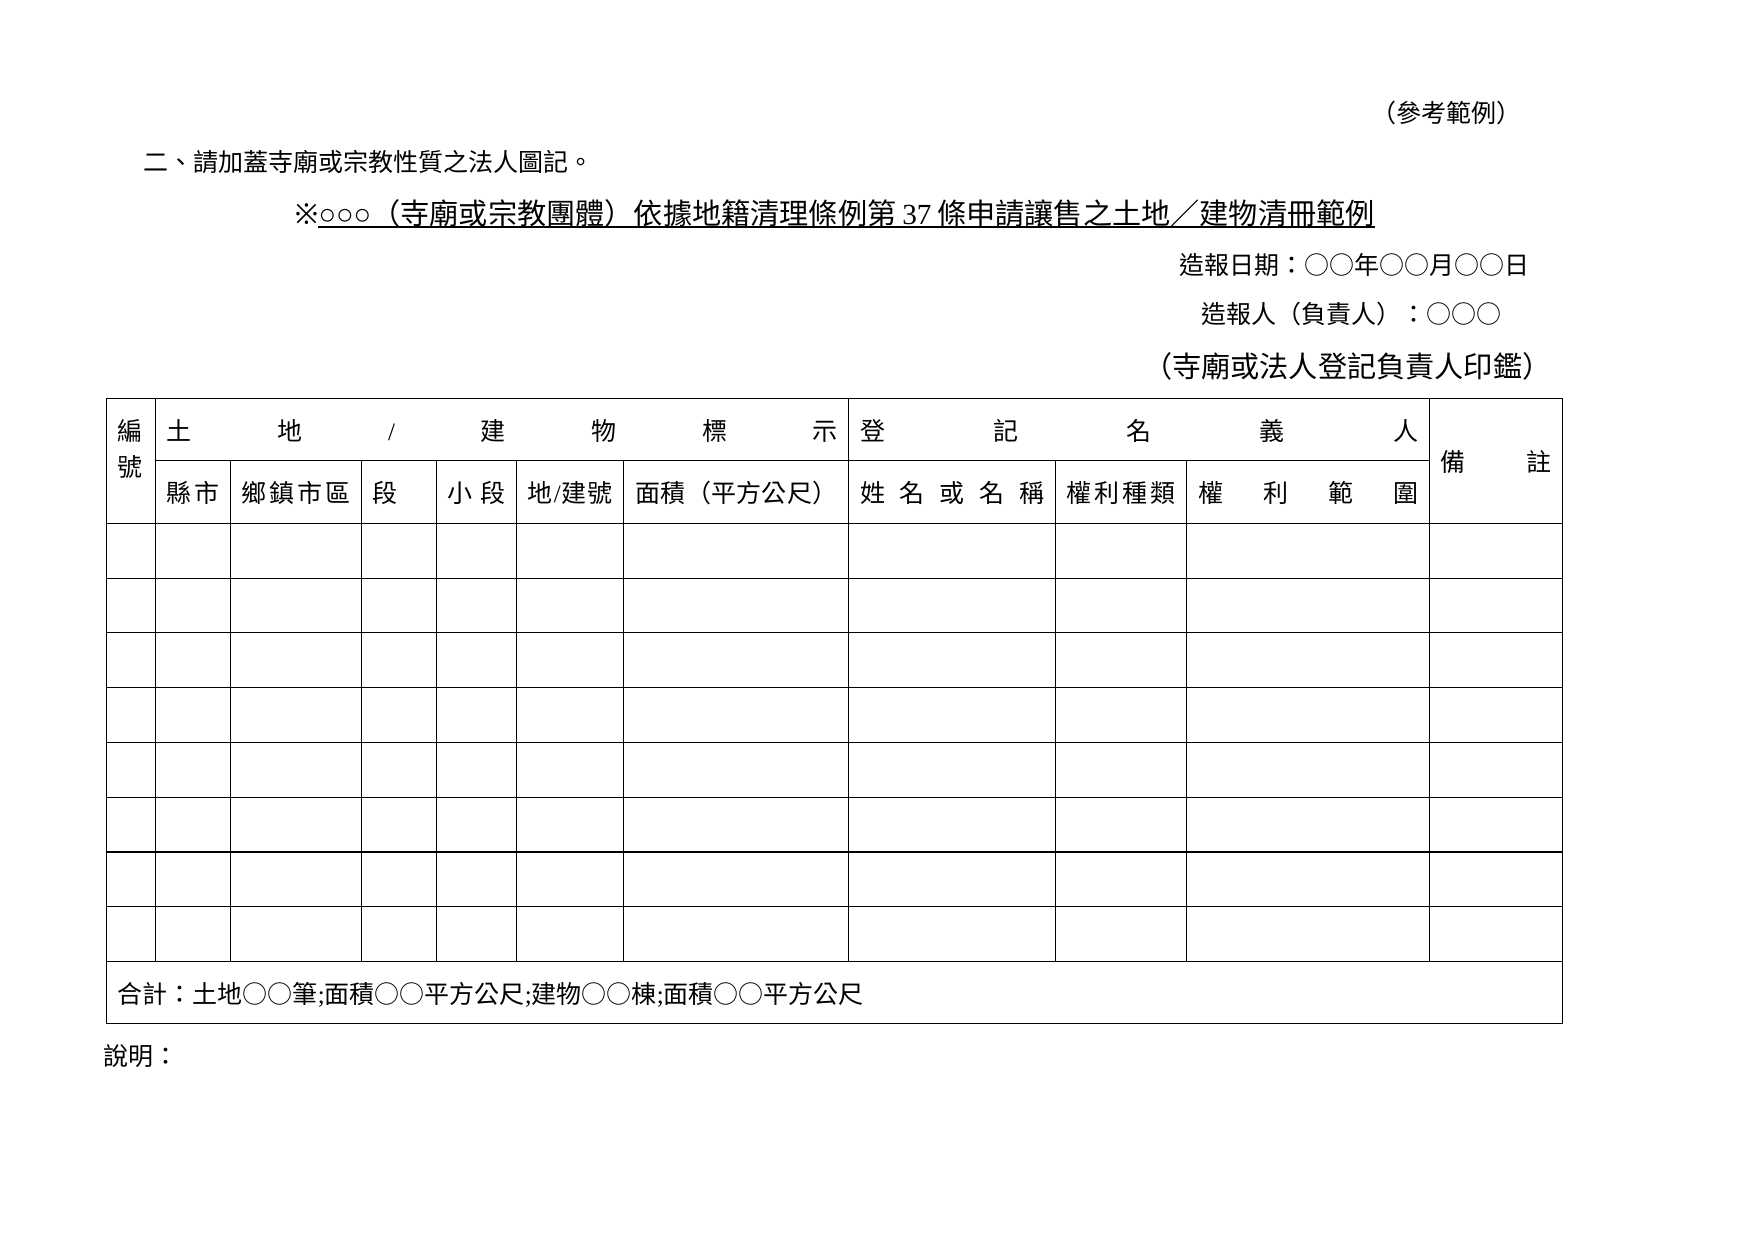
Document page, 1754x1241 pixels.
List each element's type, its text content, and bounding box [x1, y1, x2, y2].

table_cell [1056, 633, 1186, 687]
table_cell [437, 633, 516, 687]
table_cell [1187, 853, 1429, 906]
table_cell [107, 907, 155, 961]
table_cell [1056, 688, 1186, 742]
table_cell [624, 579, 848, 632]
table_cell [156, 798, 230, 851]
table_cell [624, 907, 848, 961]
table_cell 編號 [107, 399, 155, 523]
table_cell 姓名或名稱 [849, 461, 1055, 523]
table_cell [1056, 853, 1186, 906]
table_cell [156, 579, 230, 632]
table_cell [362, 524, 436, 577]
table_cell 縣市 [156, 461, 230, 523]
table_cell [107, 743, 155, 797]
table_cell [849, 798, 1055, 851]
table_cell [107, 524, 155, 577]
table_cell [1056, 743, 1186, 797]
table_cell [362, 579, 436, 632]
table_cell [517, 743, 623, 797]
table_cell [231, 743, 361, 797]
table_cell [1187, 524, 1429, 577]
table_cell [849, 907, 1055, 961]
table_cell [437, 853, 516, 906]
table_cell 小段 [437, 461, 516, 523]
table_cell [231, 688, 361, 742]
table_cell [517, 688, 623, 742]
table_cell [107, 579, 155, 632]
table_cell [517, 853, 623, 906]
table_cell [231, 798, 361, 851]
table_cell [362, 798, 436, 851]
table_cell [1430, 688, 1562, 742]
table_cell [517, 524, 623, 577]
table_cell [517, 907, 623, 961]
table_cell 面積（平方公尺） [624, 461, 848, 523]
table_cell [517, 798, 623, 851]
table_cell [437, 524, 516, 577]
table_cell [849, 633, 1055, 687]
table_cell [231, 633, 361, 687]
table_cell [156, 633, 230, 687]
table_cell [849, 743, 1055, 797]
table_cell [231, 524, 361, 577]
table_cell [362, 633, 436, 687]
table_cell [1187, 798, 1429, 851]
table_cell [624, 633, 848, 687]
table_cell 土地/建物標示 [156, 399, 848, 460]
table_cell [437, 907, 516, 961]
table_cell [362, 743, 436, 797]
table_cell [107, 853, 155, 906]
table_cell [437, 743, 516, 797]
table_cell [1430, 853, 1562, 906]
table_cell [624, 853, 848, 906]
table_cell [156, 688, 230, 742]
table_cell [107, 633, 155, 687]
table_cell [849, 579, 1055, 632]
table_cell [1187, 579, 1429, 632]
table_cell [1187, 633, 1429, 687]
table_cell 登記名義人 [849, 399, 1429, 460]
table_cell [624, 524, 848, 577]
table_cell [624, 743, 848, 797]
table_cell [231, 853, 361, 906]
table_cell [156, 743, 230, 797]
table_cell [156, 853, 230, 906]
table_cell [1187, 907, 1429, 961]
table_cell [1056, 524, 1186, 577]
table_cell [437, 579, 516, 632]
table_cell [517, 633, 623, 687]
table_cell [1430, 633, 1562, 687]
table_cell [624, 688, 848, 742]
table_cell [1430, 524, 1562, 577]
table_cell [1187, 743, 1429, 797]
table_cell [1056, 579, 1186, 632]
table_cell [849, 524, 1055, 577]
table_cell 權利種類 [1056, 461, 1186, 523]
table_cell 合計：土地○○筆;面積○○平方公尺;建物○○棟;面積○○平方公尺 [107, 962, 1562, 1023]
table_cell [437, 798, 516, 851]
table_cell 備註 [1430, 399, 1562, 523]
table_cell [231, 579, 361, 632]
table_cell [156, 907, 230, 961]
table_cell [156, 524, 230, 577]
table_cell [1187, 688, 1429, 742]
table_cell [107, 798, 155, 851]
table_cell [362, 853, 436, 906]
table_cell [517, 579, 623, 632]
table_cell [1430, 798, 1562, 851]
table_cell [362, 688, 436, 742]
table_header ※○○○（寺廟或宗教團體）依據地籍清理條例第37條申請讓售之土地／建物清冊範例 造報日期：○○年○○月○○日 造報人（負責人）：○○○ （寺廟或法人登記負責人印鑑） [106, 179, 1562, 398]
table_cell [849, 688, 1055, 742]
table_cell [1430, 579, 1562, 632]
table_cell [107, 688, 155, 742]
table_cell [1056, 907, 1186, 961]
table_cell [231, 907, 361, 961]
table_cell [1056, 798, 1186, 851]
text 說明： [103, 1037, 1636, 1073]
table_cell 權利範圍 [1187, 461, 1429, 523]
table_cell [1430, 743, 1562, 797]
table_cell 地/建號 [517, 461, 623, 523]
table_cell 段 [362, 461, 436, 523]
table_cell [624, 798, 848, 851]
table_cell [849, 853, 1055, 906]
table_cell [1430, 907, 1562, 961]
text 二、請加蓋寺廟或宗教性質之法人圖記。 [143, 142, 1636, 178]
table_cell [437, 688, 516, 742]
table_cell 鄉鎮市區 [231, 461, 361, 523]
table_cell [362, 907, 436, 961]
